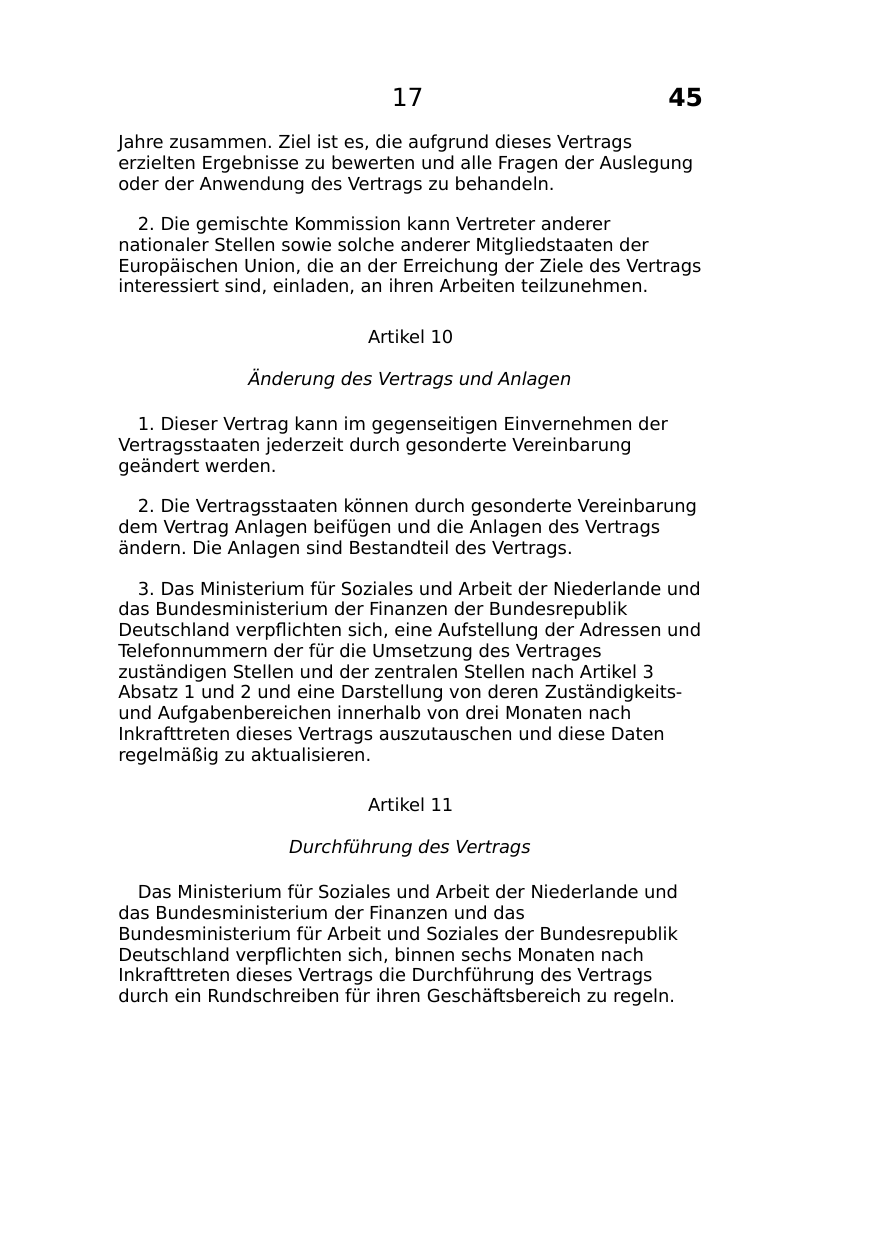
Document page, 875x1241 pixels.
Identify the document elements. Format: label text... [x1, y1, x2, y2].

text Jahre zusammen. Ziel ist es, die aufgrund dieses Vertrags erzielten Ergebnisse zu bewerten und alle Fragen der Auslegung oder der Anwendung des Vertrags zu behandeln. [118, 132, 703, 194]
text 1. Dieser Vertrag kann im gegenseitigen Einvernehmen der Vertragsstaaten jederzeit durch gesonderte Vereinbarung geändert werden. [118, 414, 703, 476]
text 2. Die Vertragsstaaten können durch gesonderte Vereinbarung dem Vertrag Anlagen beifügen und die Anlagen des Vertrags ändern. Die Anlagen sind Bestandteil des Vertrags. [118, 496, 703, 558]
text Das Ministerium für Soziales und Arbeit der Niederlande und das Bundesministerium der Finanzen und das Bundesministerium für Arbeit und Soziales der Bundesrepublik Deutschland verpflichten sich, binnen sechs Monaten nach Inkrafttreten dieses Vertrags die Durchführung des Vertrags durch ein Rundschreiben für ihren Geschäftsbereich zu regeln. [118, 882, 703, 1007]
subtitle Artikel 11 Durchführung des Vertrags [118, 795, 703, 857]
text 3. Das Ministerium für Soziales und Arbeit der Niederlande und das Bundesministerium der Finanzen der Bundesrepublik Deutschland verpflichten sich, eine Aufstellung der Adressen und Telefonnummern der für die Umsetzung des Vertrages zuständigen Stellen und der zentralen Stellen nach Artikel 3 Absatz 1 und 2 und eine Darstellung von deren Zuständigkeits- und Aufgabenbereichen innerhalb von drei Monaten nach Inkrafttreten dieses Vertrags auszutauschen und diese Daten regelmäßig zu aktualisieren. [118, 578, 703, 765]
subtitle Artikel 10 Änderung des Vertrags und Anlagen [118, 327, 703, 389]
text 2. Die gemischte Kommission kann Vertreter anderer nationaler Stellen sowie solche anderer Mitgliedstaaten der Europäischen Union, die an der Erreichung der Ziele des Vertrags interessiert sind, einladen, an ihren Arbeiten teilzunehmen. [118, 214, 703, 297]
